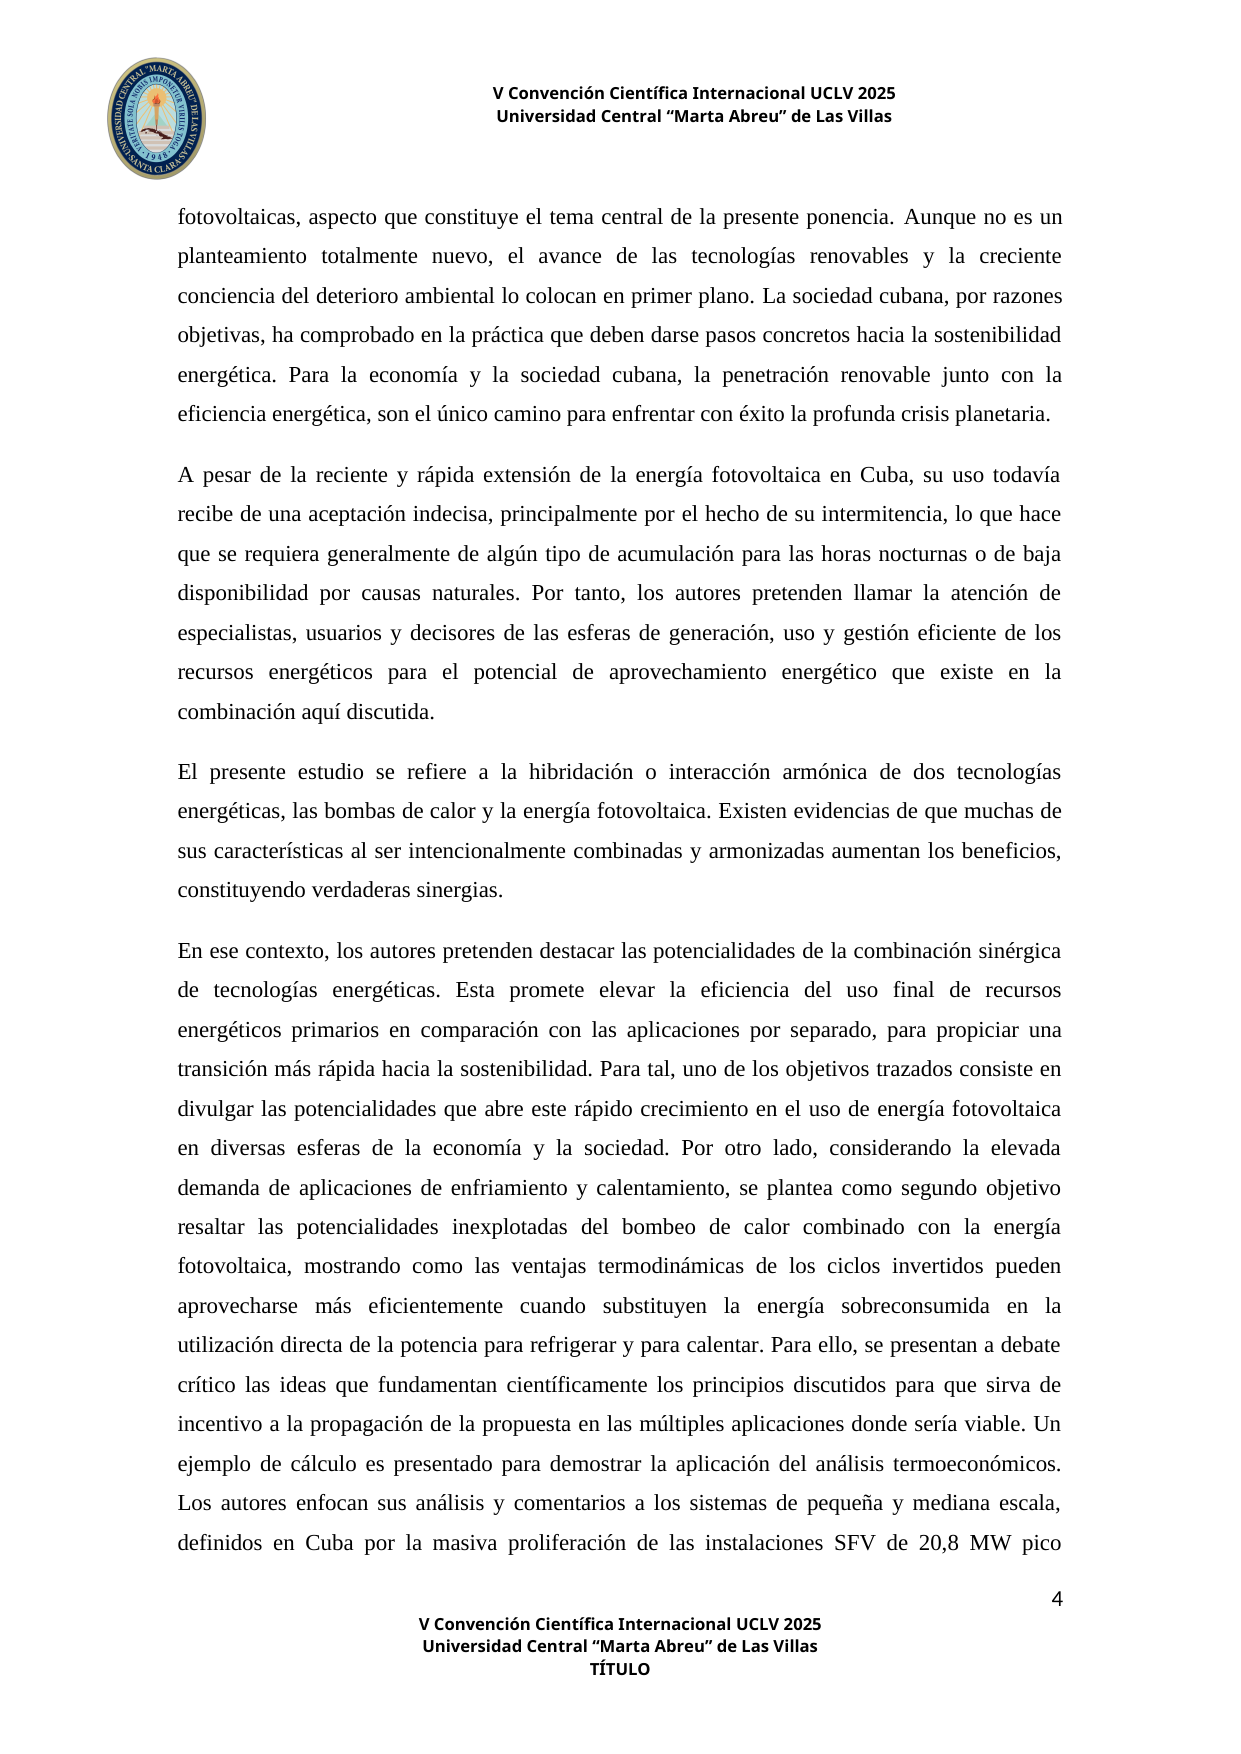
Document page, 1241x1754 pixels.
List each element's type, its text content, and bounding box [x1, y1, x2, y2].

text El presente estudio se refiere a la hibridación o interacción armónica de dos tecnologías energéticas, las bombas de calor y la energía fotovoltaica. Existen evidencias de que muchas de sus características al ser intencionalmente combinadas y armonizadas aumentan los beneficios, constituyendo verdaderas sinergias. [177, 758, 1063, 903]
text A pesar de la reciente y rápida extensión de la energía fotovoltaica en Cuba, su uso todavía recibe de una aceptación indecisa, principalmente por el hecho de su intermitencia, lo que hace que se requiera generalmente de algún tipo de acumulación para las horas nocturnas o de baja disponibilidad por causas naturales. Por tanto, los autores pretenden llamar la atención de especialistas, usuarios y decisores de las esferas de generación, uso y gestión eficiente de los recursos energéticos para el potencial de aprovechamiento energético que existe en la combinación aquí discutida. [177, 461, 1063, 724]
text En ese contexto, los autores pretenden destacar las potencialidades de la combinación sinérgica de tecnologías energéticas. Esta promete elevar la eficiencia del uso final de recursos energéticos primarios en comparación con las aplicaciones por separado, para propiciar una transición más rápida hacia la sostenibilidad. Para tal, uno de los objetivos trazados consiste en divulgar las potencialidades que abre este rápido crecimiento en el uso de energía fotovoltaica en diversas esferas de la economía y la sociedad. Por otro lado, considerando la elevada demanda de aplicaciones de enfriamiento y calentamiento, se plantea como segundo objetivo resaltar las potencialidades inexplotadas del bombeo de calor combinado con la energía fotovoltaica, mostrando como las ventajas termodinámicas de los ciclos invertidos pueden aprovecharse más eficientemente cuando substituyen la energía sobreconsumida en la utilización directa de la potencia para refrigerar y para calentar. Para ello, se presentan a debate crítico las ideas que fundamentan científicamente los principios discutidos para que sirva de incentivo a la propagación de la propuesta en las múltiples aplicaciones donde sería viable. Un ejemplo de cálculo es presentado para demostrar la aplicación del análisis termoeconómicos. Los autores enfocan sus análisis y comentarios a los sistemas de pequeña y mediana escala, definidos en Cuba por la masiva proliferación de las instalaciones SFV de 20,8 MW pico [177, 937, 1063, 1555]
text fotovoltaicas, aspecto que constituye el tema central de la presente ponencia. Aunque no es un planteamiento totalmente nuevo, el avance de las tecnologías renovables y la creciente conciencia del deterioro ambiental lo colocan en primer plano. La sociedad cubana, por razones objetivas, ha comprobado en la práctica que deben darse pasos concretos hacia la sostenibilidad energética. Para la economía y la sociedad cubana, la penetración renovable junto con la eficiencia energética, son el único camino para enfrentar con éxito la profunda crisis planetaria. [177, 203, 1063, 427]
picture [106, 57, 207, 181]
